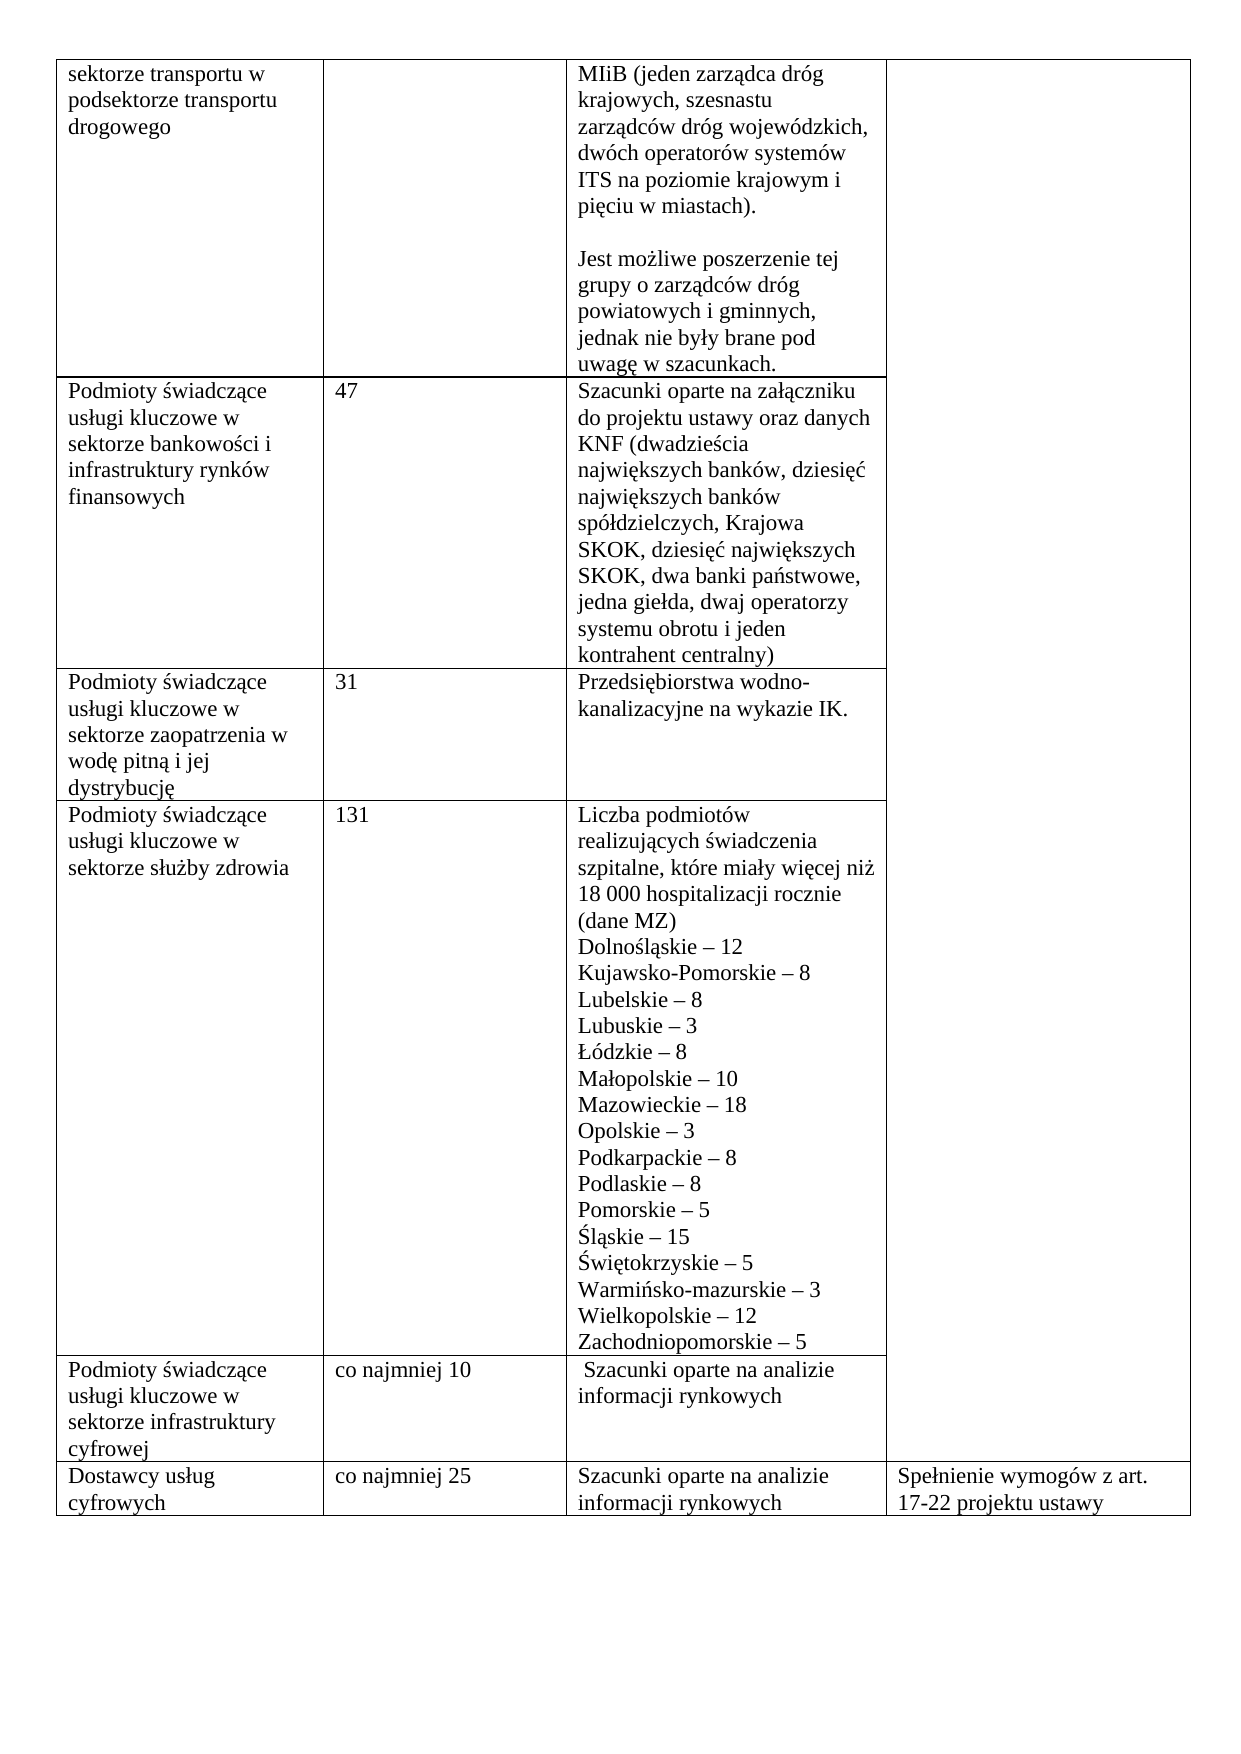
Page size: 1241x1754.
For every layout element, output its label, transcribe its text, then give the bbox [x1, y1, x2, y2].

table_cell 31 [324, 669, 566, 800]
table_cell [1191, 1355, 1197, 1461]
table_cell Szacunki oparte na analizie informacji rynkowych [567, 1356, 886, 1461]
table_cell co najmniej 25 [324, 1462, 566, 1515]
table_cell Podmioty świadczące usługi kluczowe w sektorze bankowości i infrastruktury rynków finansowych [57, 378, 323, 667]
table_cell Szacunki oparte na analizie informacji rynkowych [567, 1462, 886, 1515]
table_cell sektorze transportu w podsektorze transportu drogowego [57, 60, 323, 376]
table_cell 47 [324, 378, 566, 667]
table_cell [1191, 1461, 1197, 1515]
table_cell co najmniej 10 [324, 1356, 566, 1461]
table_cell Dostawcy usług cyfrowych [57, 1462, 323, 1515]
table_cell [1191, 800, 1197, 1355]
table_cell Podmioty świadczące usługi kluczowe w sektorze infrastruktury cyfrowej [57, 1356, 323, 1461]
table_cell Podmioty świadczące usługi kluczowe w sektorze zaopatrzenia w wodę pitną i jej dystrybucję [57, 669, 323, 800]
table_cell Szacunki oparte na załączniku do projektu ustawy oraz danych KNF (dwadzieścia największych banków, dziesięć największych banków spółdzielczych, Krajowa SKOK, dziesięć największych SKOK, dwa banki państwowe, jedna giełda, dwaj operatorzy systemu obrotu i jeden kontrahent centralny) [567, 378, 886, 667]
table_cell MIiB (jeden zarządca dróg krajowych, szesnastu zarządców dróg wojewódzkich, dwóch operatorów systemów ITS na poziomie krajowym i pięciu w miastach). Jest możliwe poszerzenie tej grupy o zarządców dróg powiatowych i gminnych, jednak nie były brane pod uwagę w szacunkach. [567, 60, 886, 376]
table_cell [1191, 668, 1197, 800]
table_cell Spełnienie wymogów z art. 17-22 projektu ustawy [887, 1462, 1190, 1515]
table_cell Podmioty świadczące usługi kluczowe w sektorze służby zdrowia [57, 801, 323, 1355]
table_cell [324, 60, 566, 376]
table_cell [1191, 376, 1197, 667]
table_cell 131 [324, 801, 566, 1355]
table_cell [1191, 59, 1197, 376]
table_cell Przedsiębiorstwa wodno-kanalizacyjne na wykazie IK. [567, 669, 886, 800]
table_cell [887, 60, 1190, 1461]
table_cell Liczba podmiotów realizujących świadczenia szpitalne, które miały więcej niż 18 000 hospitalizacji rocznie (dane MZ) Dolnośląskie – 12 Kujawsko-Pomorskie – 8 Lubelskie – 8 Lubuskie – 3 Łódzkie – 8 Małopolskie – 10 Mazowieckie – 18 Opolskie – 3 Podkarpackie – 8 Podlaskie – 8 Pomorskie – 5 Śląskie – 15 Świętokrzyskie – 5 Warmińsko-mazurskie – 3 Wielkopolskie – 12 Zachodniopomorskie – 5 [567, 801, 886, 1355]
